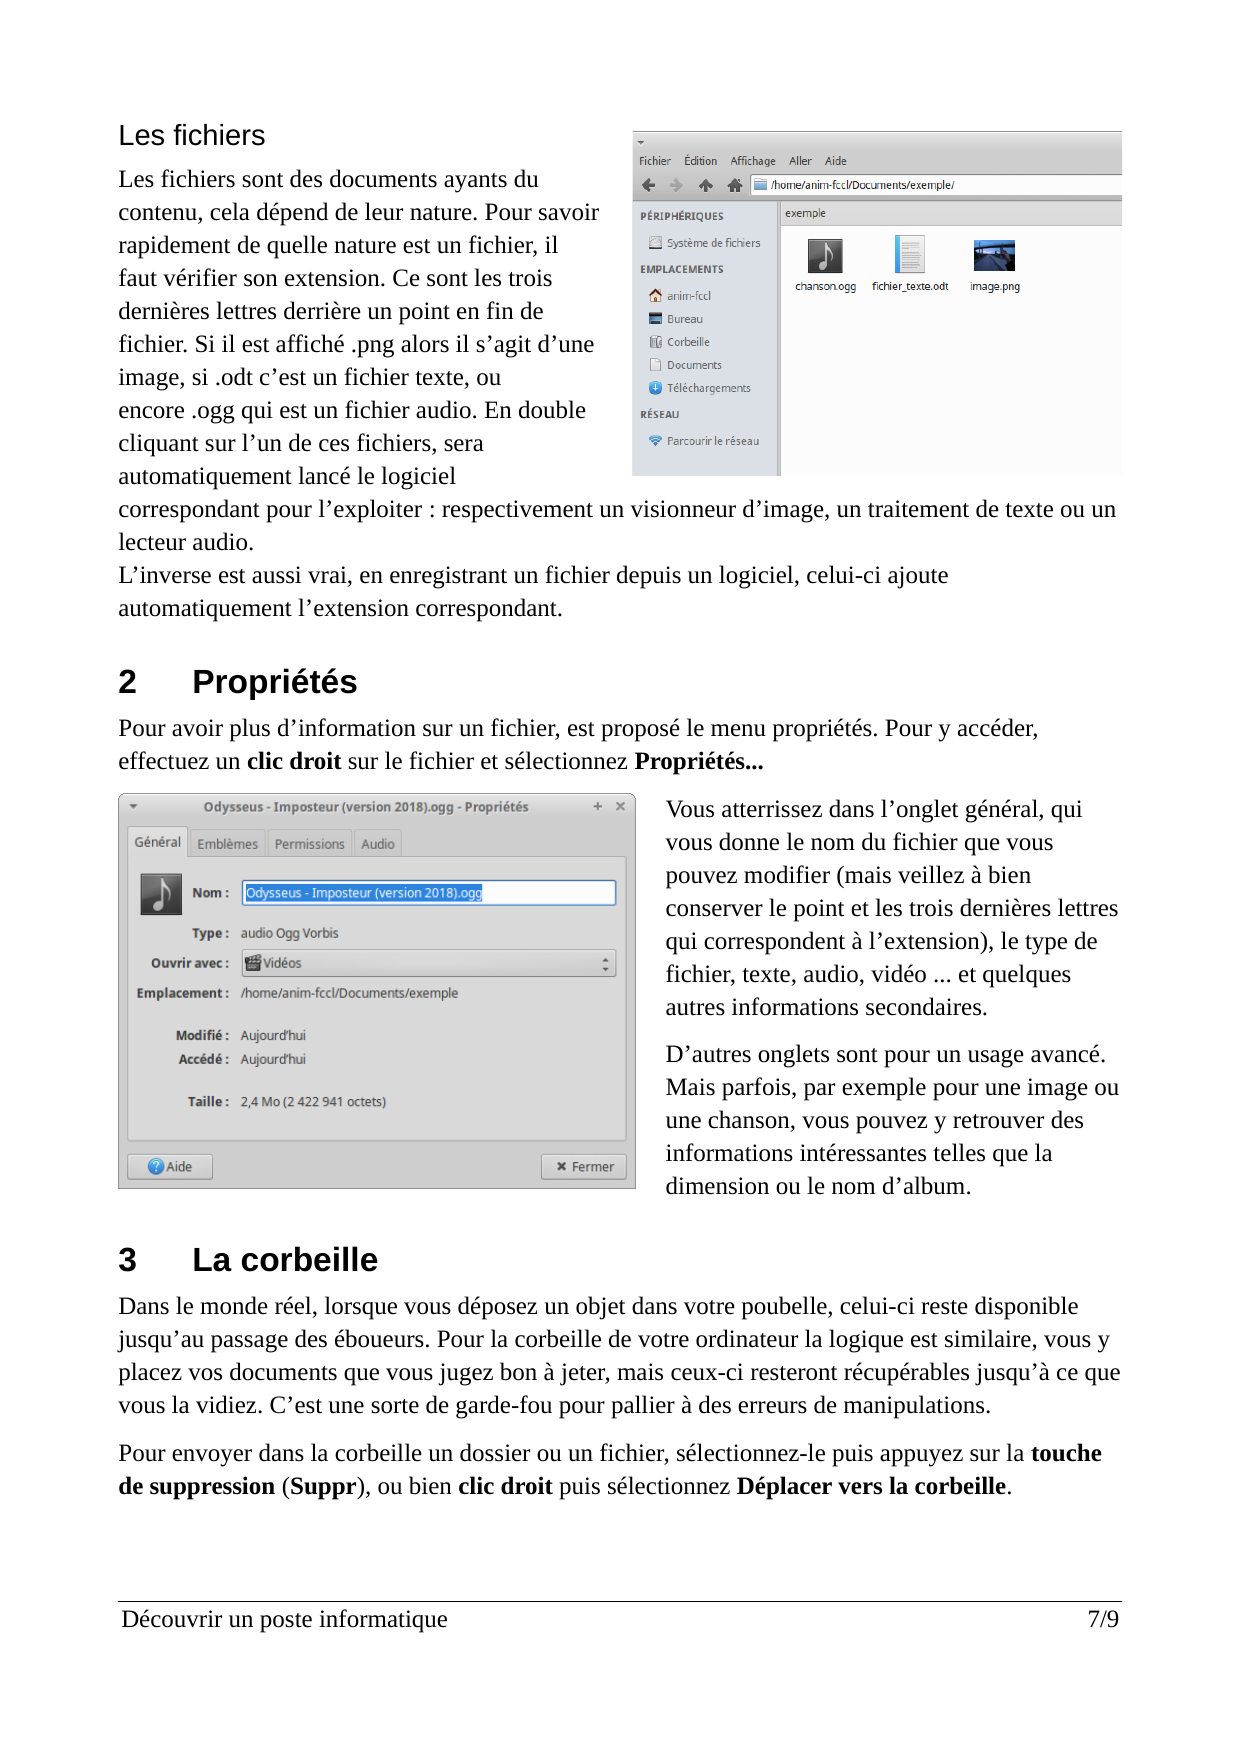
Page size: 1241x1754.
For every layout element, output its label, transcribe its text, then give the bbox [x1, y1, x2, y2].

text Pour envoyer dans la corbeille un dossier ou un fichier, sélectionnez-le puis appuyez sur la touche de suppression (Suppr), ou bien clic droit puis sélectionnez Déplacer vers la corbeille. [118, 1438, 1122, 1499]
text Pour avoir plus d’information sur un fichier, est proposé le menu propriétés. Pour y accéder, effectuez un clic droit sur le fichier et sélectionnez Propriétés... [118, 713, 1122, 775]
text Les fichiers sont des documents ayants du contenu, cela dépend de leur nature. Pour savoir rapidement de quelle nature est un fichier, il faut vérifier son extension. Ce sont les trois dernières lettres derrière un point en fin de fichier. Si il est affiché .png alors il s’agit d’une image, si .odt c’est un fichier texte, ou encore .ogg qui est un fichier audio. En double cliquant sur l’un de ces fichiers, sera automatiquement lancé le logiciel correspondant pour l’exploiter : respectivement un visionneur d’image, un traitement de texte ou un lecteur audio. L’inverse est aussi vrai, en enregistrant un fichier depuis un logiciel, celui-ci ajoute automatiquement l’extension correspondant. [118, 164, 1122, 622]
picture [632, 131, 1123, 476]
subtitle Propriétés [118, 662, 1122, 701]
subtitle Les fichiers [118, 118, 1122, 152]
text Vous atterrissez dans l’onglet général, qui vous donne le nom du fichier que vous pouvez modifier (mais veillez à bien conserver le point et les trois dernières lettres qui correspondent à l’extension), le type de fichier, texte, audio, vidéo ... et quelques autres informations secondaires. [636, 794, 1122, 1021]
text Dans le monde réel, lorsque vous déposez un objet dans votre poubelle, celui-ci reste disponible jusqu’au passage des éboueurs. Pour la corbeille de votre ordinateur la logique est similaire, vous y placez vos documents que vous jugez bon à jeter, mais ceux-ci resteront récupérables jusqu’à ce que vous la vidiez. C’est une sorte de garde-fou pour pallier à des erreurs de manipulations. [118, 1291, 1122, 1419]
text D’autres onglets sont pour un usage avancé. Mais parfois, par exemple pour une image ou une chanson, vous pouvez y retrouver des informations intéressantes telles que la dimension ou le nom d’album. [118, 1039, 1122, 1200]
subtitle La corbeille [118, 1240, 1122, 1278]
picture [118, 793, 636, 1189]
